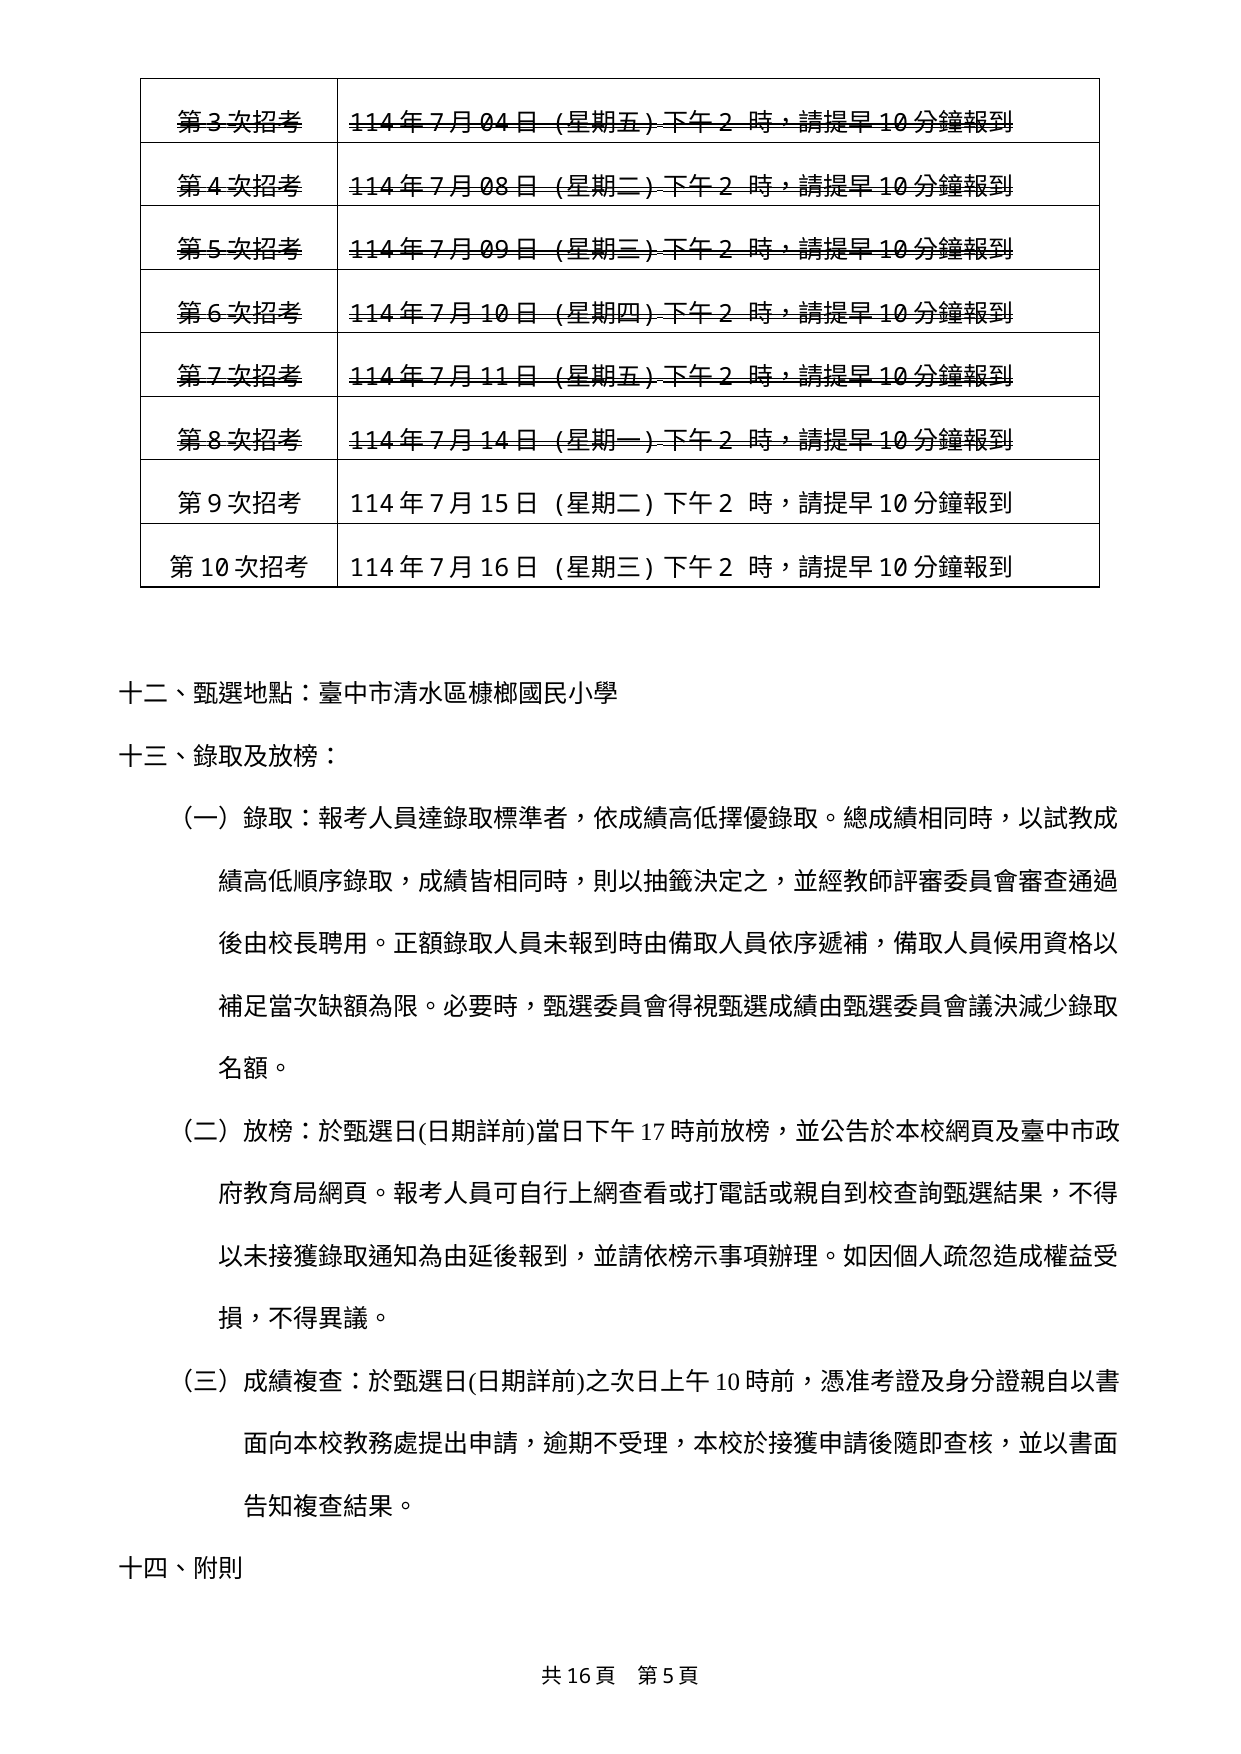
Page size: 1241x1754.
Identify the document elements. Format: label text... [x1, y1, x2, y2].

table_cell 114年7月09日 (星期三) 下午2 時，請提早10分鐘報到 [338, 206, 1099, 269]
text 十二、甄選地點：臺中市清水區槺榔國民小學 [118, 650, 1122, 712]
text （一）錄取：報考人員達錄取標準者，依成績高低擇優錄取。總成績相同時，以試教成績高低順序錄取，成績皆相同時，則以抽籤決定之，並經教師評審委員會審查通過後由校長聘用。正額錄取人員未報到時由備取人員依序遞補，備取人員候用資格以補足當次缺額為限。必要時，甄選委員會得視甄選成績由甄選委員會議決減少錄取名額。 [168, 775, 1122, 1087]
table_cell 第6次招考 [141, 270, 337, 332]
table_cell 第5次招考 [141, 206, 337, 269]
table_cell 114年7月11日 (星期五) 下午2 時，請提早10分鐘報到 [338, 333, 1099, 396]
table_cell 第4次招考 [141, 143, 337, 205]
table_cell 第10次招考 [141, 524, 337, 586]
table_cell 第9次招考 [141, 460, 337, 523]
table_cell 114年7月10日 (星期四) 下午2 時，請提早10分鐘報到 [338, 270, 1099, 332]
table_cell 第7次招考 [141, 333, 337, 396]
table_cell 114年7月08日 (星期二) 下午2 時，請提早10分鐘報到 [338, 143, 1099, 205]
text （三）成績複查：於甄選日(日期詳前)之次日上午10時前，憑准考證及身分證親自以書面向本校教務處提出申請，逾期不受理，本校於接獲申請後隨即查核，並以書面告知複查結果。 [168, 1337, 1122, 1525]
text 十四、附則 [118, 1525, 1122, 1587]
table_cell 114年7月04日 (星期五) 下午2 時，請提早10分鐘報到 [338, 79, 1099, 142]
table_cell 第8次招考 [141, 397, 337, 459]
table_cell 114年7月14日 (星期一) 下午2 時，請提早10分鐘報到 [338, 397, 1099, 459]
table_cell 114年7月16日 (星期三) 下午2 時，請提早10分鐘報到 [338, 524, 1099, 586]
table_cell 114年7月15日 (星期二) 下午2 時，請提早10分鐘報到 [338, 460, 1099, 523]
text （二）放榜：於甄選日(日期詳前)當日下午17時前放榜，並公告於本校網頁及臺中市政府教育局網頁。報考人員可自行上網查看或打電話或親自到校查詢甄選結果，不得以未接獲錄取通知為由延後報到，並請依榜示事項辦理。如因個人疏忽造成權益受損，不得異議。 [168, 1087, 1122, 1337]
text 十三、錄取及放榜： [118, 712, 1122, 775]
table_cell 第3次招考 [141, 79, 337, 142]
